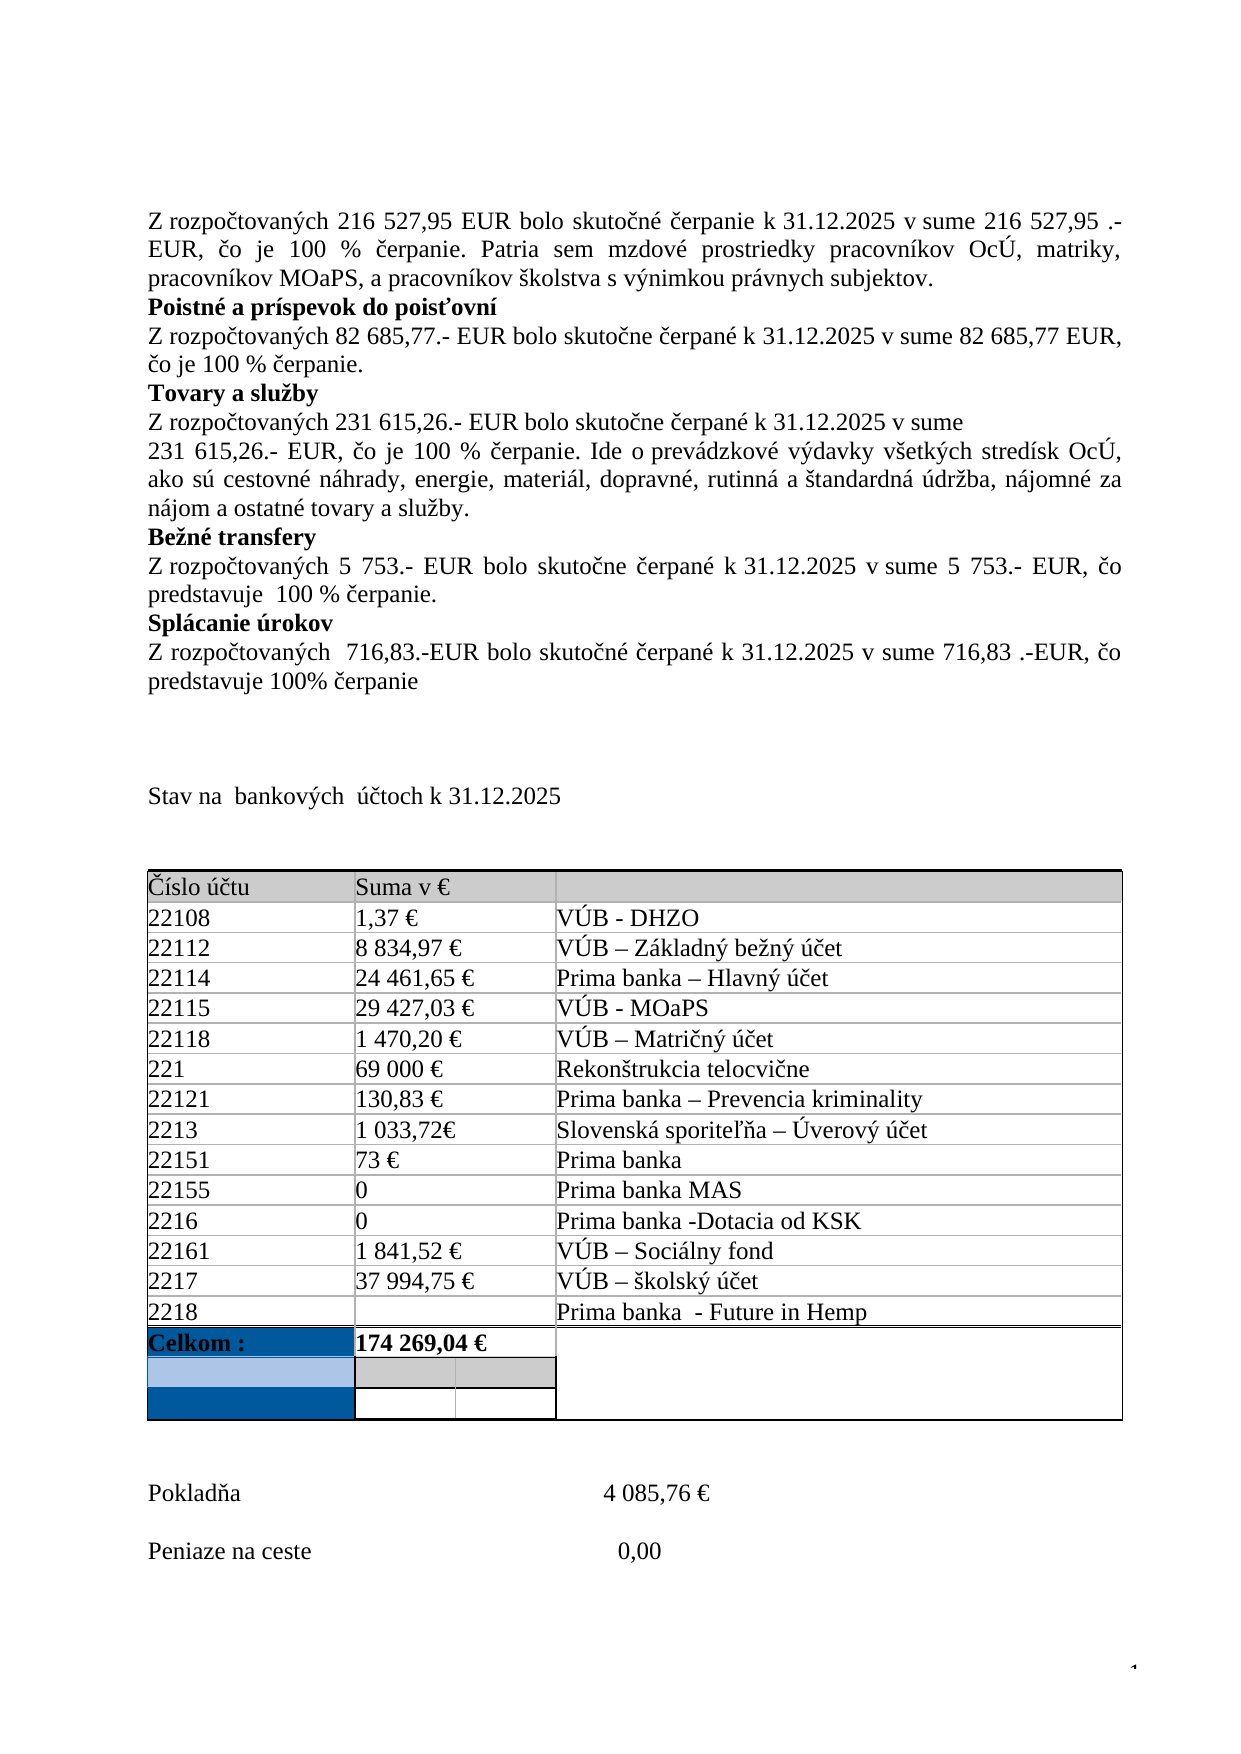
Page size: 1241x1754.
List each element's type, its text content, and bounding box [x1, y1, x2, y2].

table_header [356, 1358, 455, 1387]
table_header [251, 1328, 354, 1356]
table_cell 73 € [356, 1145, 555, 1174]
table_cell 22121 [148, 1085, 354, 1113]
text Z rozpočtovaných 5 753.- EUR bolo skutočne čerpané k 31.12.2025 v sume 5 753.- EUR, čo predstavuje 100 % čerpanie. [148, 551, 1122, 608]
table_cell 130,83 € [356, 1085, 555, 1113]
table_cell 174 269,04 € [356, 1328, 555, 1356]
table_cell 22155 [148, 1176, 354, 1204]
table_cell 22118 [148, 1024, 354, 1053]
table_cell 24 461,65 € [356, 963, 555, 992]
table_header Celkom : [148, 1328, 251, 1356]
table_cell [251, 1388, 354, 1417]
table_header Číslo účtu [148, 872, 354, 901]
table_cell Rekonštrukcia telocvične [557, 1053, 1122, 1083]
table_cell Prima banka -Dotacia od KSK [557, 1204, 1122, 1234]
table_cell 0 [356, 1206, 555, 1234]
table_cell 1,37 € [356, 903, 555, 931]
table_cell Prima banka - Future in Hemp [557, 1295, 1122, 1325]
table_cell 221 [148, 1054, 354, 1083]
text Z rozpočtovaných 216 527,95 EUR bolo skutočné čerpanie k 31.12.2025 v sume 216 527,95 .-EUR, čo je 100 % čerpanie. Patria sem mzdové prostriedky pracovníkov OcÚ, matriky, pracovníkov MOaPS, a pracovníkov školstva s výnimkou právnych subjektov. [148, 206, 1122, 292]
text Z rozpočtovaných 716,83.-EUR bolo skutočné čerpané k 31.12.2025 v sume 716,83 .-EUR, čo predstavuje 100% čerpanie [148, 637, 1122, 694]
table_cell 29 427,03 € [356, 994, 555, 1022]
table_header [557, 872, 1122, 901]
table_cell VÚB – Sociálny fond [557, 1235, 1122, 1265]
table_cell 69 000 € [356, 1054, 555, 1083]
table_cell 8 834,97 € [356, 933, 555, 962]
table_cell 2217 [148, 1266, 354, 1295]
table_cell [456, 1389, 555, 1418]
table_header [456, 1358, 555, 1387]
text Z rozpočtovaných 82 685,77.- EUR bolo skutočne čerpané k 31.12.2025 v sume 82 685,77 EUR, čo je 100 % čerpanie. [148, 321, 1122, 378]
table_cell [356, 1389, 455, 1418]
table_cell [148, 1388, 251, 1417]
table_cell 22161 [148, 1236, 354, 1265]
table_cell [148, 1358, 251, 1387]
text Stav na bankových účtoch k 31.12.2025 [148, 781, 1122, 809]
text Pokladňa 4 085,76 € [148, 1478, 1122, 1507]
text 231 615,26.- EUR, čo je 100 % čerpanie. Ide o prevádzkové výdavky všetkých stredísk OcÚ, ako sú cestovné náhrady, energie, materiál, dopravné, rutinná a štandardná údržba, nájomné za nájom a ostatné tovary a služby. [148, 436, 1122, 522]
table_cell Prima banka MAS [557, 1174, 1122, 1204]
text Bežné transfery [148, 522, 1122, 551]
table_cell Prima banka – Prevencia kriminality [557, 1083, 1122, 1113]
table_cell 22151 [148, 1145, 354, 1174]
table_header Suma v € [356, 872, 555, 901]
table_cell 0 [356, 1176, 555, 1204]
table_cell [356, 1297, 555, 1325]
table_cell [557, 1325, 1122, 1419]
text Poistné a príspevok do poisťovní [148, 292, 1122, 321]
table_cell 1 841,52 € [356, 1236, 555, 1265]
table_cell 22115 [148, 994, 354, 1022]
table_cell 22108 [148, 903, 354, 931]
table_cell Prima banka – Hlavný účet [557, 962, 1122, 992]
table_cell 1 033,72€ [356, 1115, 555, 1143]
table_cell VÚB - MOaPS [557, 992, 1122, 1022]
table_cell VÚB – Základný bežný účet [557, 931, 1122, 962]
table_cell 22114 [148, 963, 354, 992]
text Splácanie úrokov [148, 608, 1122, 637]
table_cell 2216 [148, 1206, 354, 1234]
table_cell [251, 1358, 354, 1387]
table_cell 1 470,20 € [356, 1024, 555, 1053]
table_cell Prima banka [557, 1144, 1122, 1174]
table_cell VÚB - DHZO [557, 901, 1122, 931]
table_cell VÚB – Matričný účet [557, 1022, 1122, 1053]
table_cell 2218 [148, 1297, 354, 1325]
table_cell 2213 [148, 1115, 354, 1143]
table_cell 37 994,75 € [356, 1266, 555, 1295]
table_cell Slovenská sporiteľňa – Úverový účet [557, 1113, 1122, 1143]
text Tovary a služby [148, 378, 1122, 407]
text Z rozpočtovaných 231 615,26.- EUR bolo skutočne čerpané k 31.12.2025 v sume [148, 407, 1122, 436]
table_cell VÚB – školský účet [557, 1265, 1122, 1295]
text Peniaze na ceste 0,00 [148, 1536, 1122, 1564]
table_cell 22112 [148, 933, 354, 962]
